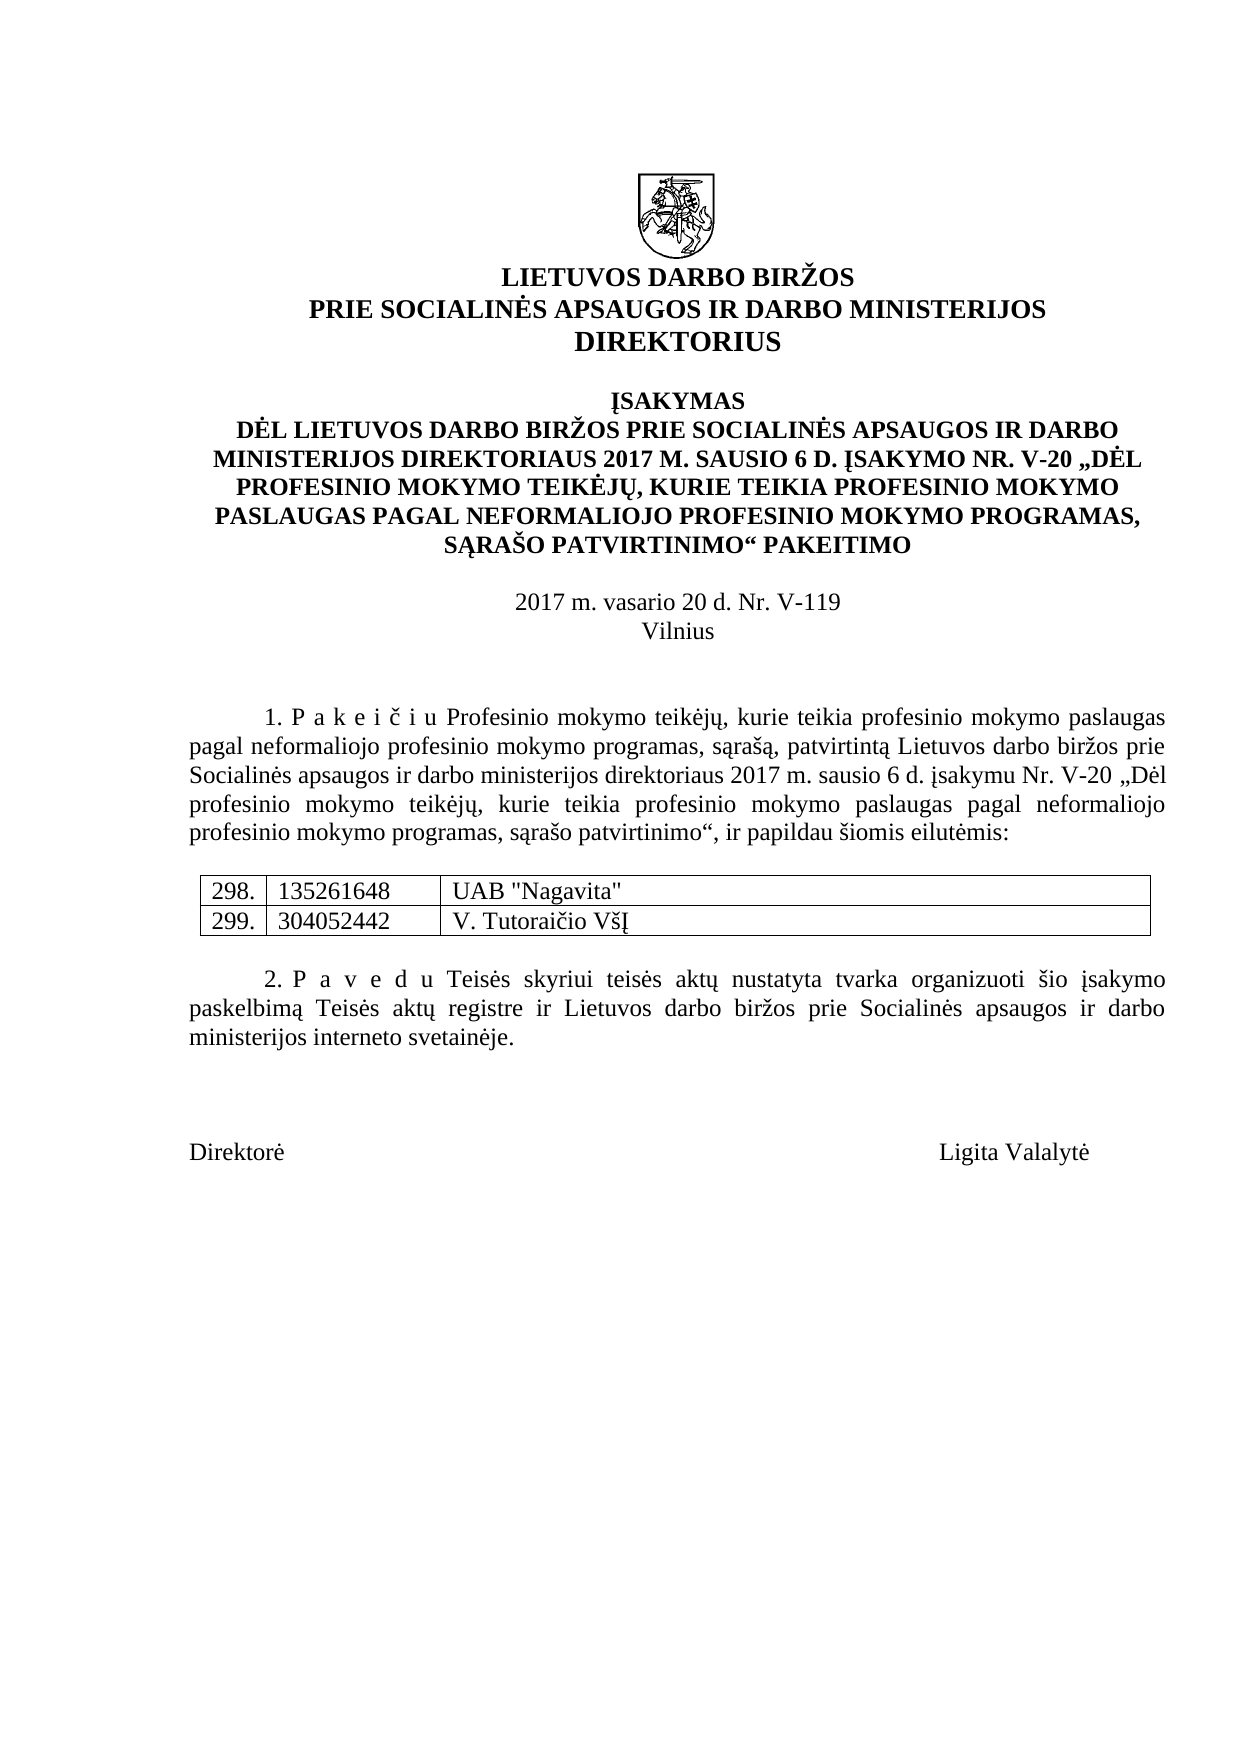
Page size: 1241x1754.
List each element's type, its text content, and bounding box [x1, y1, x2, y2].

table_cell 304052442 [267, 906, 440, 934]
table_header 298. [201, 876, 266, 905]
text Vilnius [189, 616, 1167, 645]
table_cell 299. [201, 906, 266, 934]
text LIETUVOS DARBO BIRŽOS prie socialinės apsaugos ir darbo ministerijos DIREKTORIUS [189, 262, 1167, 357]
text DĖL Lietuvos darbo biržos prie socialinės apsaugos ir darbo ministerijos direktoriaus 2017 m. SAUSIO 6 d. įsakymo Nr. V-20 „DĖL PROFESINIO MOKYMO TEIKĖJŲ, KURIE TEIKIA PROFESINIO MOKYMO PASLAUGAS PAGAL NEFORMALIOJO PROFESINIO MOKYMO PROGRAMAS, SĄRAŠO PATVIRTINIMO“ PAKEITIMO [189, 415, 1167, 559]
table_header 135261648 [267, 876, 440, 905]
text Direktorė Ligita Valalytė [189, 1137, 1167, 1166]
text 2. P a v e d u Teisės skyriui teisės aktų nustatyta tvarka organizuoti šio įsakymo paskelbimą Teisės aktų registre ir Lietuvos darbo biržos prie Socialinės apsaugos ir darbo ministerijos interneto svetainėje. [189, 964, 1167, 1051]
text ĮSAKYMAS [189, 386, 1167, 415]
text 1. P a k e i č i u Profesinio mokymo teikėjų, kurie teikia profesinio mokymo paslaugas pagal neformaliojo profesinio mokymo programas, sąrašą, patvirtintą Lietuvos darbo biržos prie Socialinės apsaugos ir darbo ministerijos direktoriaus 2017 m. sausio 6 d. įsakymu Nr. V-20 „Dėl profesinio mokymo teikėjų, kurie teikia profesinio mokymo paslaugas pagal neformaliojo profesinio mokymo programas, sąrašo patvirtinimo“, ir papildau šiomis eilutėmis: [189, 702, 1167, 846]
table_header UAB "Nagavita" [441, 876, 1150, 905]
text 2017 m. vasario 20 d. Nr. V-119 [189, 587, 1167, 616]
table_cell V. Tutoraičio VšĮ [441, 906, 1150, 934]
